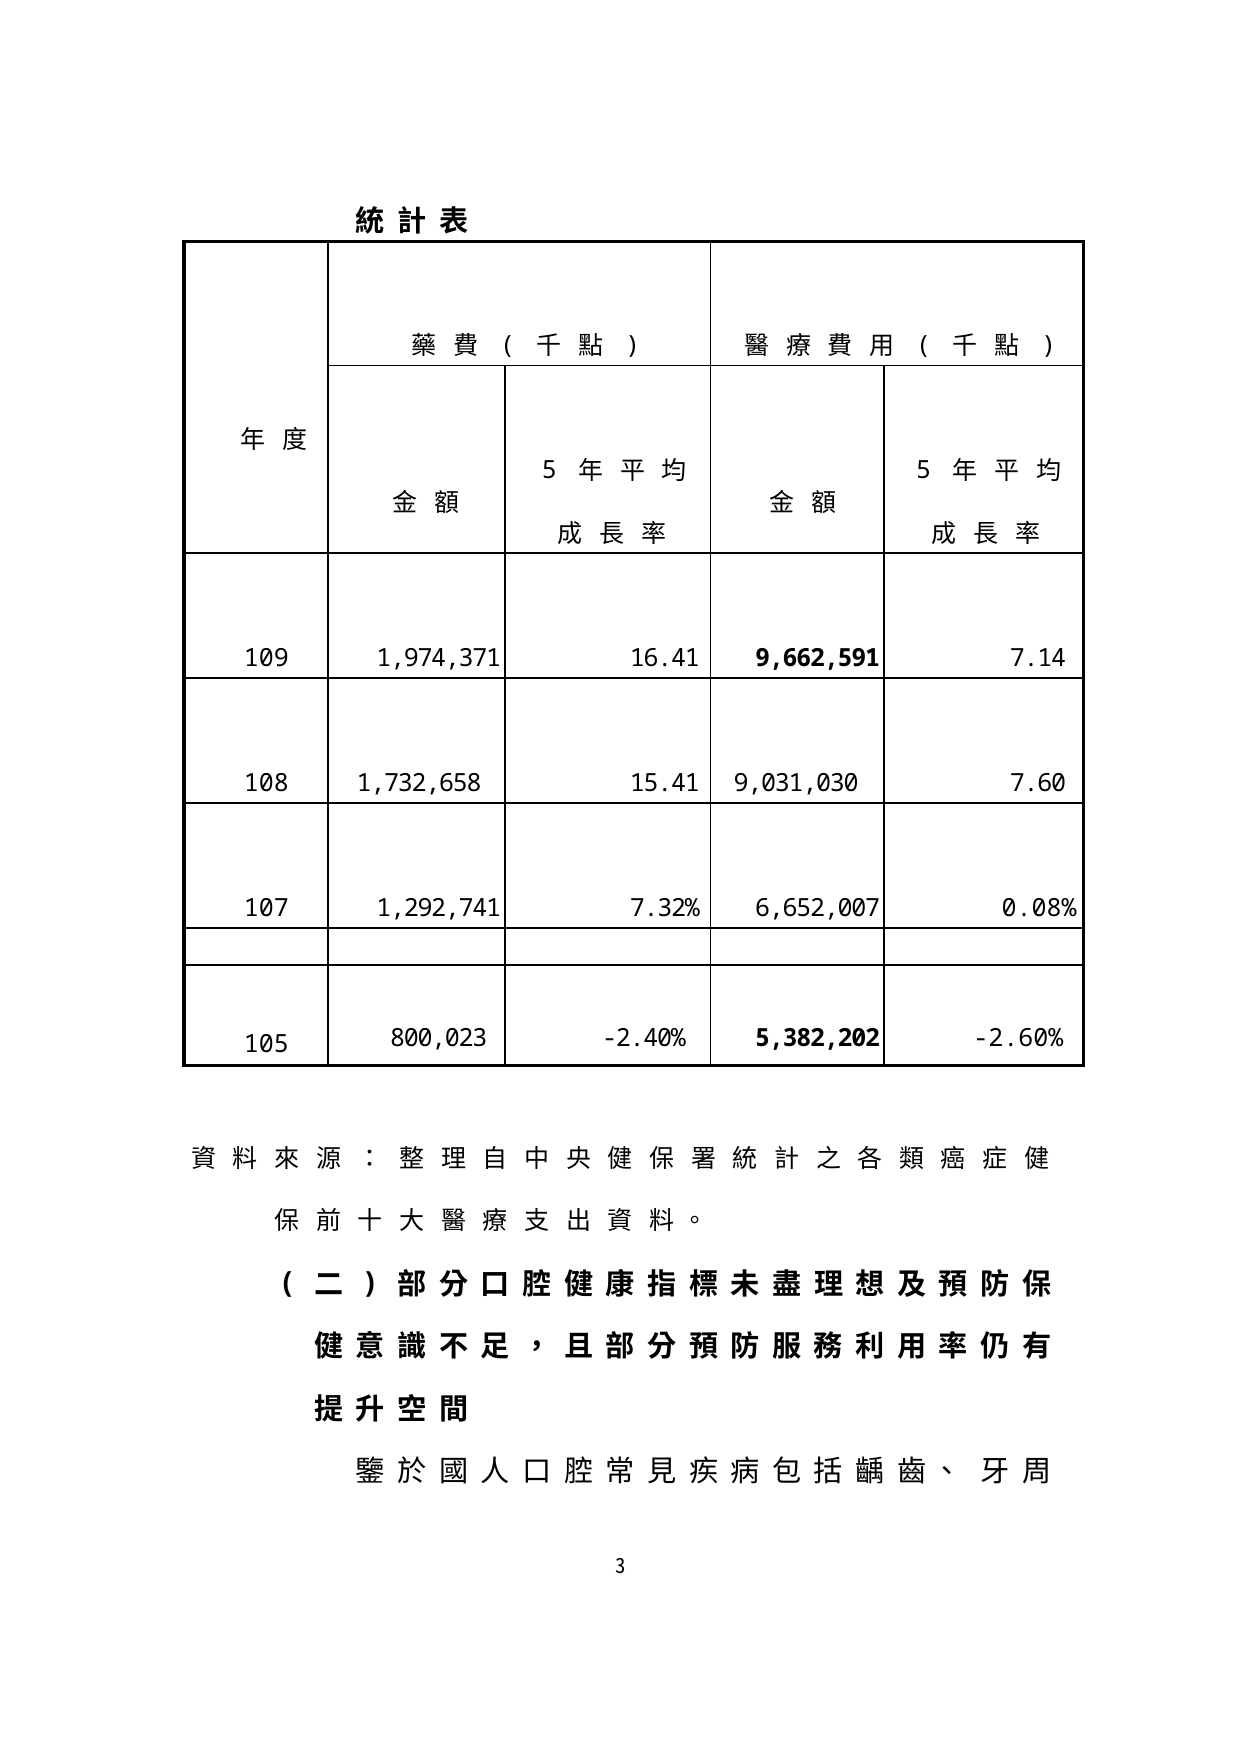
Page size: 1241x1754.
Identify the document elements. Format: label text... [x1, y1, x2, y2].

text (二)部分口腔健康指標未盡理想及預防保健意識不足，且部分預防服務利用率仍有提升空間 [242, 1240, 1058, 1427]
table_header 藥費(千點) [329, 243, 710, 365]
table_cell 1,292,741 [329, 804, 504, 927]
table_cell 金額 [329, 366, 504, 552]
table_cell 16.41 [506, 554, 710, 677]
table_cell -2.60% [885, 966, 1082, 1064]
table_cell 108 [186, 679, 327, 802]
table_cell 5,382,202 [711, 966, 883, 1064]
table_cell 1,140,425 [329, 929, 504, 964]
table_cell 6,652,007 [711, 804, 883, 927]
table_cell 1,974,371 [329, 554, 504, 677]
table_cell -2.40% [506, 966, 710, 1064]
table_cell 800,023 [329, 966, 504, 1064]
text 鑒於國人口腔常見疾病包括齲齒、牙周病及口腔癌等，國民口腔健康第1期5年計畫(95至99年度)即將降低齲齒盛行率、齲蝕指數、牙周病盛行率、口腔癌及其他口腔黏膜病變發生率等列為主要目標；復於106年起推動國民口腔健康促進計畫，提供兒童、老人牙齒塗氟及成人口腔保健知能等服務，並加強國人口腔衛生與宣導工作。惟近年來依相關統計報表及研究報告資料顯示，國人部分口腔健康指標未盡理想，且預防保健意識不足，分述如下： [271, 1427, 1058, 1490]
table_cell 15.41 [506, 679, 710, 802]
table_header 年度 [186, 243, 327, 552]
table_cell 4.60% [506, 929, 710, 964]
table_cell 7.60 [885, 679, 1082, 802]
table_cell 6,000,275 [711, 929, 883, 964]
table_cell 金額 [711, 366, 883, 552]
table_cell 107 [186, 804, 327, 927]
table_cell 109 [186, 554, 327, 677]
table_cell 106 [186, 929, 327, 964]
table_cell 1,732,658 [329, 679, 504, 802]
table_cell 7.14 [885, 554, 1082, 677]
table_cell 9,031,030 [711, 679, 883, 802]
table_cell 9,662,591 [711, 554, 883, 677]
table_header 醫療費用(千點) [711, 243, 1082, 365]
text 資料來源：整理自中央健保署統計之各類癌症健保前十大醫療支出資料。 [183, 1115, 1058, 1240]
table_cell 7.32% [506, 804, 710, 927]
table_cell 5年平均成長率 [506, 366, 710, 552]
table_cell 105 [186, 966, 327, 1064]
table_cell 5年平均成長率 [885, 366, 1082, 552]
table_cell 0.08% [885, 804, 1082, 927]
text 統計表 [183, 177, 1058, 240]
table_cell 6.40% [885, 929, 1082, 964]
